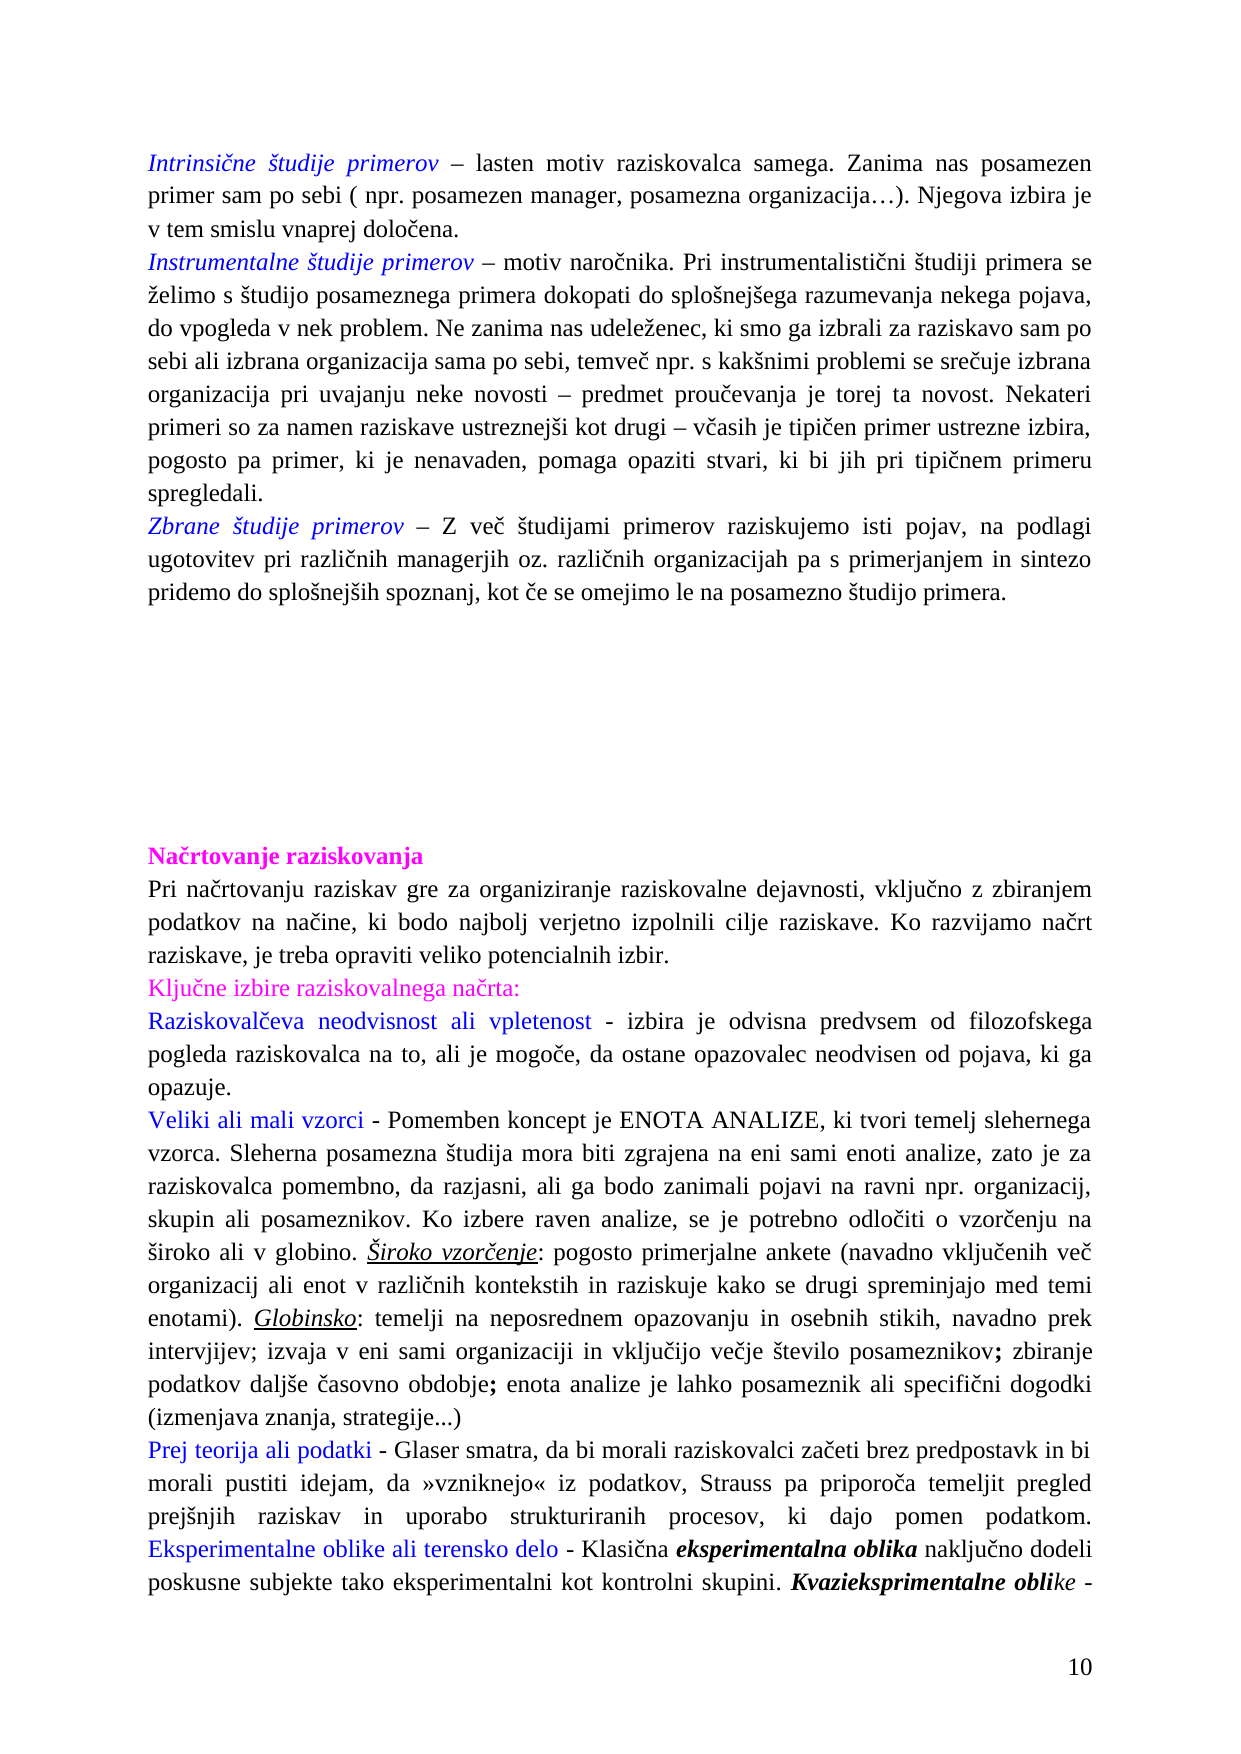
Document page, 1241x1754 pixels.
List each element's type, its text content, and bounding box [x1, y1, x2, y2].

text Intrinsične študije primerov – lasten motiv raziskovalca samega. Zanima nas posamezen primer sam po sebi ( npr. posamezen manager, posamezna organizacija…). Njegova izbira je v tem smislu vnaprej določena. [148, 148, 1093, 242]
text Načrtovanje raziskovanja [148, 841, 1093, 870]
text Instrumentalne študije primerov – motiv naročnika. Pri instrumentalistični študiji primera se želimo s študijo posameznega primera dokopati do splošnejšega razumevanja nekega pojava, do vpogleda v nek problem. Ne zanima nas udeleženec, ki smo ga izbrali za raziskavo sam po sebi ali izbrana organizacija sama po sebi, temveč npr. s kakšnimi problemi se srečuje izbrana organizacija pri uvajanju neke novosti – predmet proučevanja je torej ta novost. Nekateri primeri so za namen raziskave ustreznejši kot drugi – včasih je tipičen primer ustrezne izbira, pogosto pa primer, ki je nenavaden, pomaga opaziti stvari, ki bi jih pri tipičnem primeru spregledali. [148, 247, 1093, 507]
text Ključne izbire raziskovalnega načrta: [148, 973, 1093, 1002]
text Veliki ali mali vzorci - Pomemben koncept je ENOTA ANALIZE, ki tvori temelj slehernega vzorca. Sleherna posamezna študija mora biti zgrajena na eni sami enoti analize, zato je za raziskovalca pomembno, da razjasni, ali ga bodo zanimali pojavi na ravni npr. organizacij, skupin ali posameznikov. Ko izbere raven analize, se je potrebno odločiti o vzorčenju na široko ali v globino. Široko vzorčenje: pogosto primerjalne ankete (navadno vključenih več organizacij ali enot v različnih kontekstih in raziskuje kako se drugi spreminjajo med temi enotami). Globinsko: temelji na neposrednem opazovanju in osebnih stikih, navadno prek intervjijev; izvaja v eni sami organizaciji in vključijo večje število posameznikov; zbiranje podatkov daljše časovno obdobje; enota analize je lahko posameznik ali specifični dogodki (izmenjava znanja, strategije...) [148, 1105, 1093, 1431]
text Prej teorija ali podatki - Glaser smatra, da bi morali raziskovalci začeti brez predpostavk in bi morali pustiti idejam, da »vzniknejo« iz podatkov, Strauss pa priporoča temeljit pregled prejšnjih raziskav in uporabo strukturiranih procesov, ki dajo pomen podatkom. Eksperimentalne oblike ali terensko delo - Klasična eksperimentalna oblika naključno dodeli poskusne subjekte tako eksperimentalni kot kontrolni skupini. Kvazieksprimentalne oblike [148, 1435, 1093, 1596]
text Zbrane študije primerov – Z več študijami primerov raziskujemo isti pojav, na podlagi ugotovitev pri različnih managerjih oz. različnih organizacijah pa s primerjanjem in sintezo pridemo do splošnejših spoznanj, kot če se omejimo le na posamezno študijo primera. [148, 511, 1093, 606]
text Pri načrtovanju raziskav gre za organiziranje raziskovalne dejavnosti, vključno z zbiranjem podatkov na načine, ki bodo najbolj verjetno izpolnili cilje raziskave. Ko razvijamo načrt raziskave, je treba opraviti veliko potencialnih izbir. [148, 874, 1093, 969]
text Raziskovalčeva neodvisnost ali vpletenost - izbira je odvisna predvsem od filozofskega pogleda raziskovalca na to, ali je mogoče, da ostane opazovalec neodvisen od pojava, ki ga opazuje. [148, 1006, 1093, 1101]
